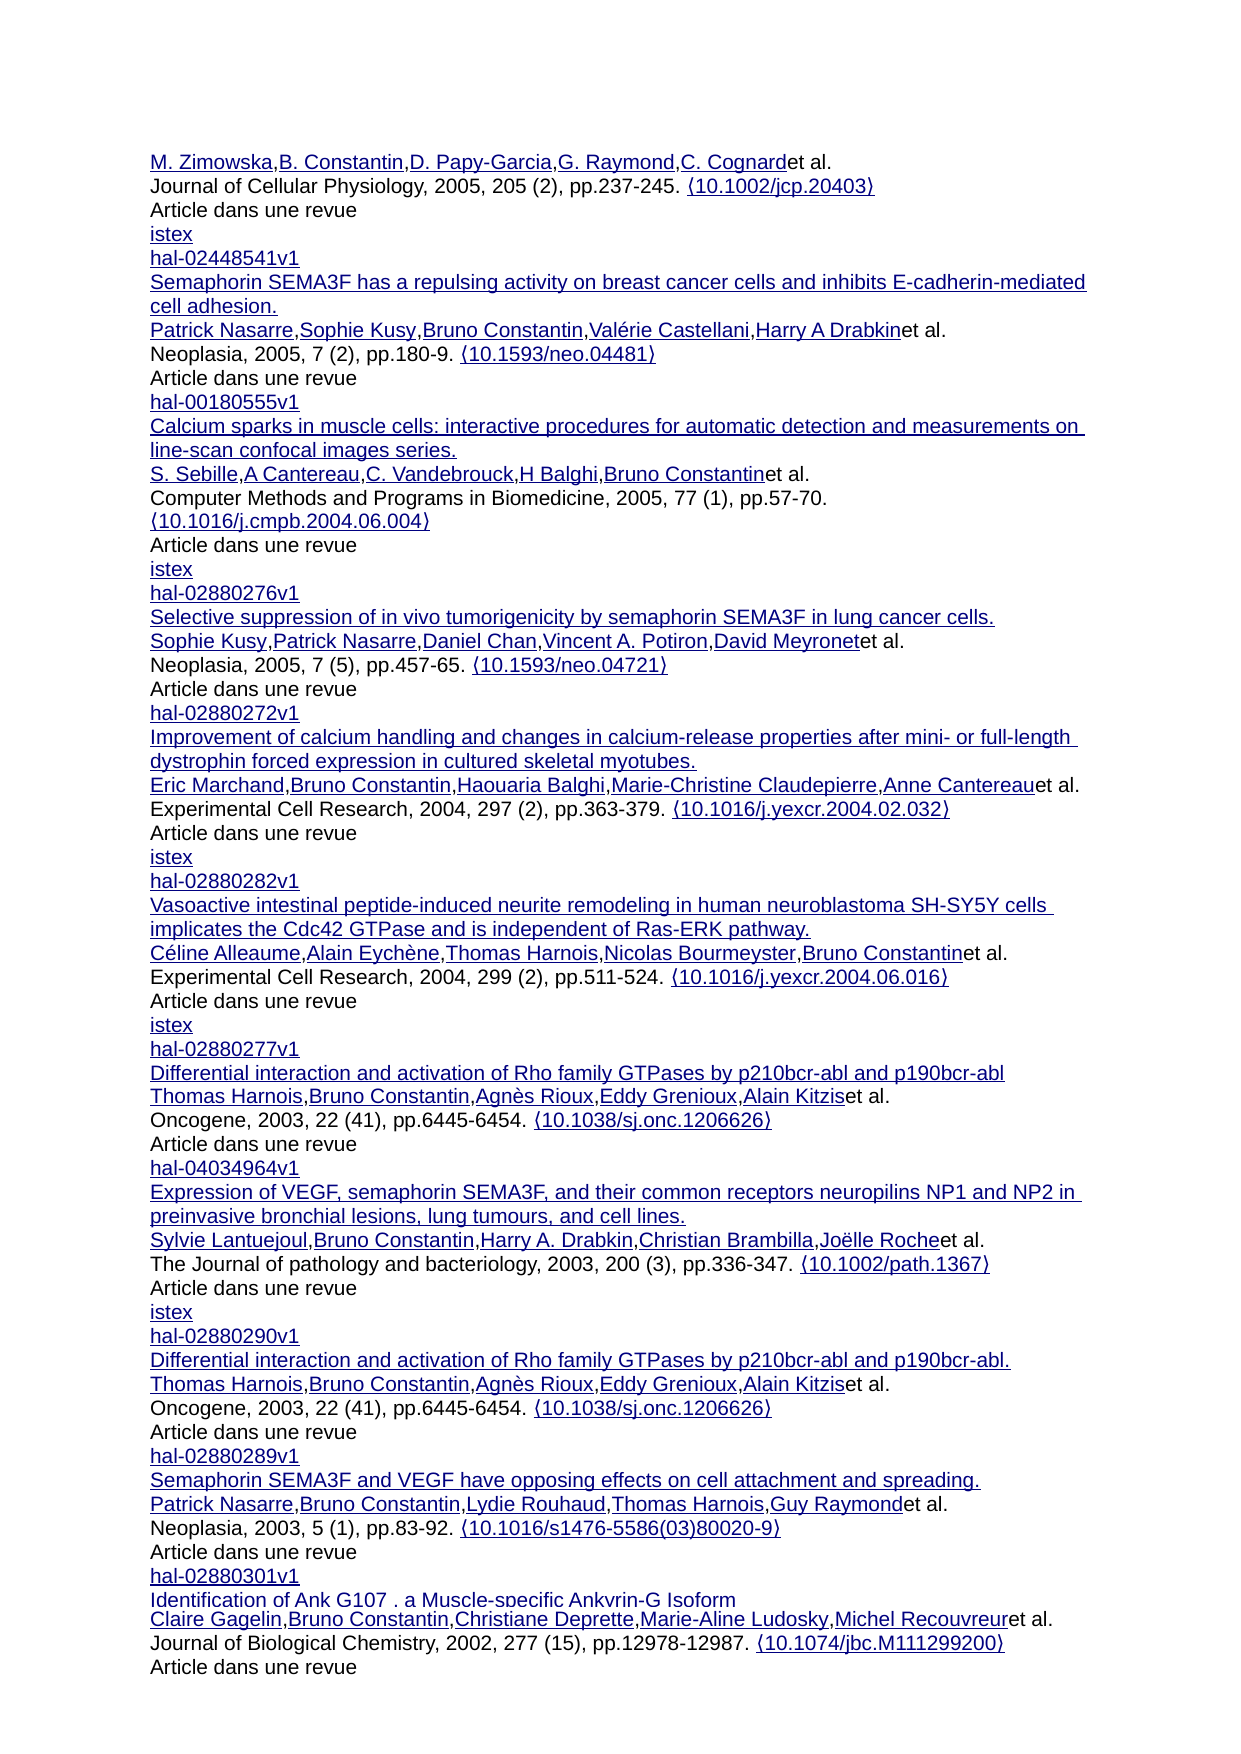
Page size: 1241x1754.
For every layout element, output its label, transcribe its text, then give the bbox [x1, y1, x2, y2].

table_cell Semaphorin SEMA3F has a repulsing activity on breast cancer cells and inhibits E-cadherin-mediated cell adhesion. Patrick Nasarre,Sophie Kusy,Bruno Constantin,Valérie Castellani,Harry A Drabkinet al. Neoplasia, 2005, 7 (2), pp.180-9. ⟨10.1593/neo.04481⟩ Article dans une revue hal-00180555v1 [150, 270, 1090, 413]
table_cell Selective suppression of in vivo tumorigenicity by semaphorin SEMA3F in lung cancer cells. Sophie Kusy,Patrick Nasarre,Daniel Chan,Vincent A. Potiron,David Meyronetet al. Neoplasia, 2005, 7 (5), pp.457-65. ⟨10.1593/neo.04721⟩ Article dans une revue hal-02880272v1 [150, 605, 1090, 725]
table_cell Calcium sparks in muscle cells: interactive procedures for automatic detection and measurements on line-scan confocal images series. S. Sebille,A Cantereau,C. Vandebrouck,H Balghi,Bruno Constantinet al. Computer Methods and Programs in Biomedicine, 2005, 77 (1), pp.57-70. ⟨10.1016/j.cmpb.2004.06.004⟩ Article dans une revue istex hal-02880276v1 [150, 414, 1090, 605]
table_cell Identification of Ank G107 , a Muscle-specific Ankyrin-G Isoform Claire Gagelin,Bruno Constantin,Christiane Deprette,Marie-Aline Ludosky,Michel Recouvreuret al. Journal of Biological Chemistry, 2002, 277 (15), pp.12978-12987. ⟨10.1074/jbc.M111299200⟩ Article dans une revue [150, 1588, 1090, 1679]
table_cell Expression of VEGF, semaphorin SEMA3F, and their common receptors neuropilins NP1 and NP2 in preinvasive bronchial lesions, lung tumours, and cell lines. Sylvie Lantuejoul,Bruno Constantin,Harry A. Drabkin,Christian Brambilla,Joëlle Rocheet al. The Journal of pathology and bacteriology, 2003, 200 (3), pp.336-347. ⟨10.1002/path.1367⟩ Article dans une revue istex hal-02880290v1 [150, 1180, 1090, 1348]
table_cell Differential interaction and activation of Rho family GTPases by p210bcr-abl and p190bcr-abl. Thomas Harnois,Bruno Constantin,Agnès Rioux,Eddy Grenioux,Alain Kitziset al. Oncogene, 2003, 22 (41), pp.6445-6454. ⟨10.1038/sj.onc.1206626⟩ Article dans une revue hal-02880289v1 [150, 1348, 1090, 1468]
table_cell Differential interaction and activation of Rho family GTPases by p210bcr-abl and p190bcr-abl Thomas Harnois,Bruno Constantin,Agnès Rioux,Eddy Grenioux,Alain Kitziset al. Oncogene, 2003, 22 (41), pp.6445-6454. ⟨10.1038/sj.onc.1206626⟩ Article dans une revue hal-04034964v1 [150, 1060, 1090, 1180]
table_cell Vasoactive intestinal peptide-induced neurite remodeling in human neuroblastoma SH-SY5Y cells implicates the Cdc42 GTPase and is independent of Ras-ERK pathway. Céline Alleaume,Alain Eychène,Thomas Harnois,Nicolas Bourmeyster,Bruno Constantinet al. Experimental Cell Research, 2004, 299 (2), pp.511-524. ⟨10.1016/j.yexcr.2004.06.016⟩ Article dans une revue istex hal-02880277v1 [150, 893, 1090, 1060]
table_cell Semaphorin SEMA3F and VEGF have opposing effects on cell attachment and spreading. Patrick Nasarre,Bruno Constantin,Lydie Rouhaud,Thomas Harnois,Guy Raymondet al. Neoplasia, 2003, 5 (1), pp.83-92. ⟨10.1016/s1476-5586(03)80020-9⟩ Article dans une revue hal-02880301v1 [150, 1468, 1090, 1587]
table_cell Improvement of calcium handling and changes in calcium-release properties after mini- or full-length dystrophin forced expression in cultured skeletal myotubes. Eric Marchand,Bruno Constantin,Haouaria Balghi,Marie-Christine Claudepierre,Anne Cantereauet al. Experimental Cell Research, 2004, 297 (2), pp.363-379. ⟨10.1016/j.yexcr.2004.02.032⟩ Article dans une revue istex hal-02880282v1 [150, 725, 1090, 893]
table_cell M. Zimowska,B. Constantin,D. Papy-Garcia,G. Raymond,C. Cognardet al. Journal of Cellular Physiology, 2005, 205 (2), pp.237-245. ⟨10.1002/jcp.20403⟩ Article dans une revue istex hal-02448541v1 [150, 150, 1090, 270]
